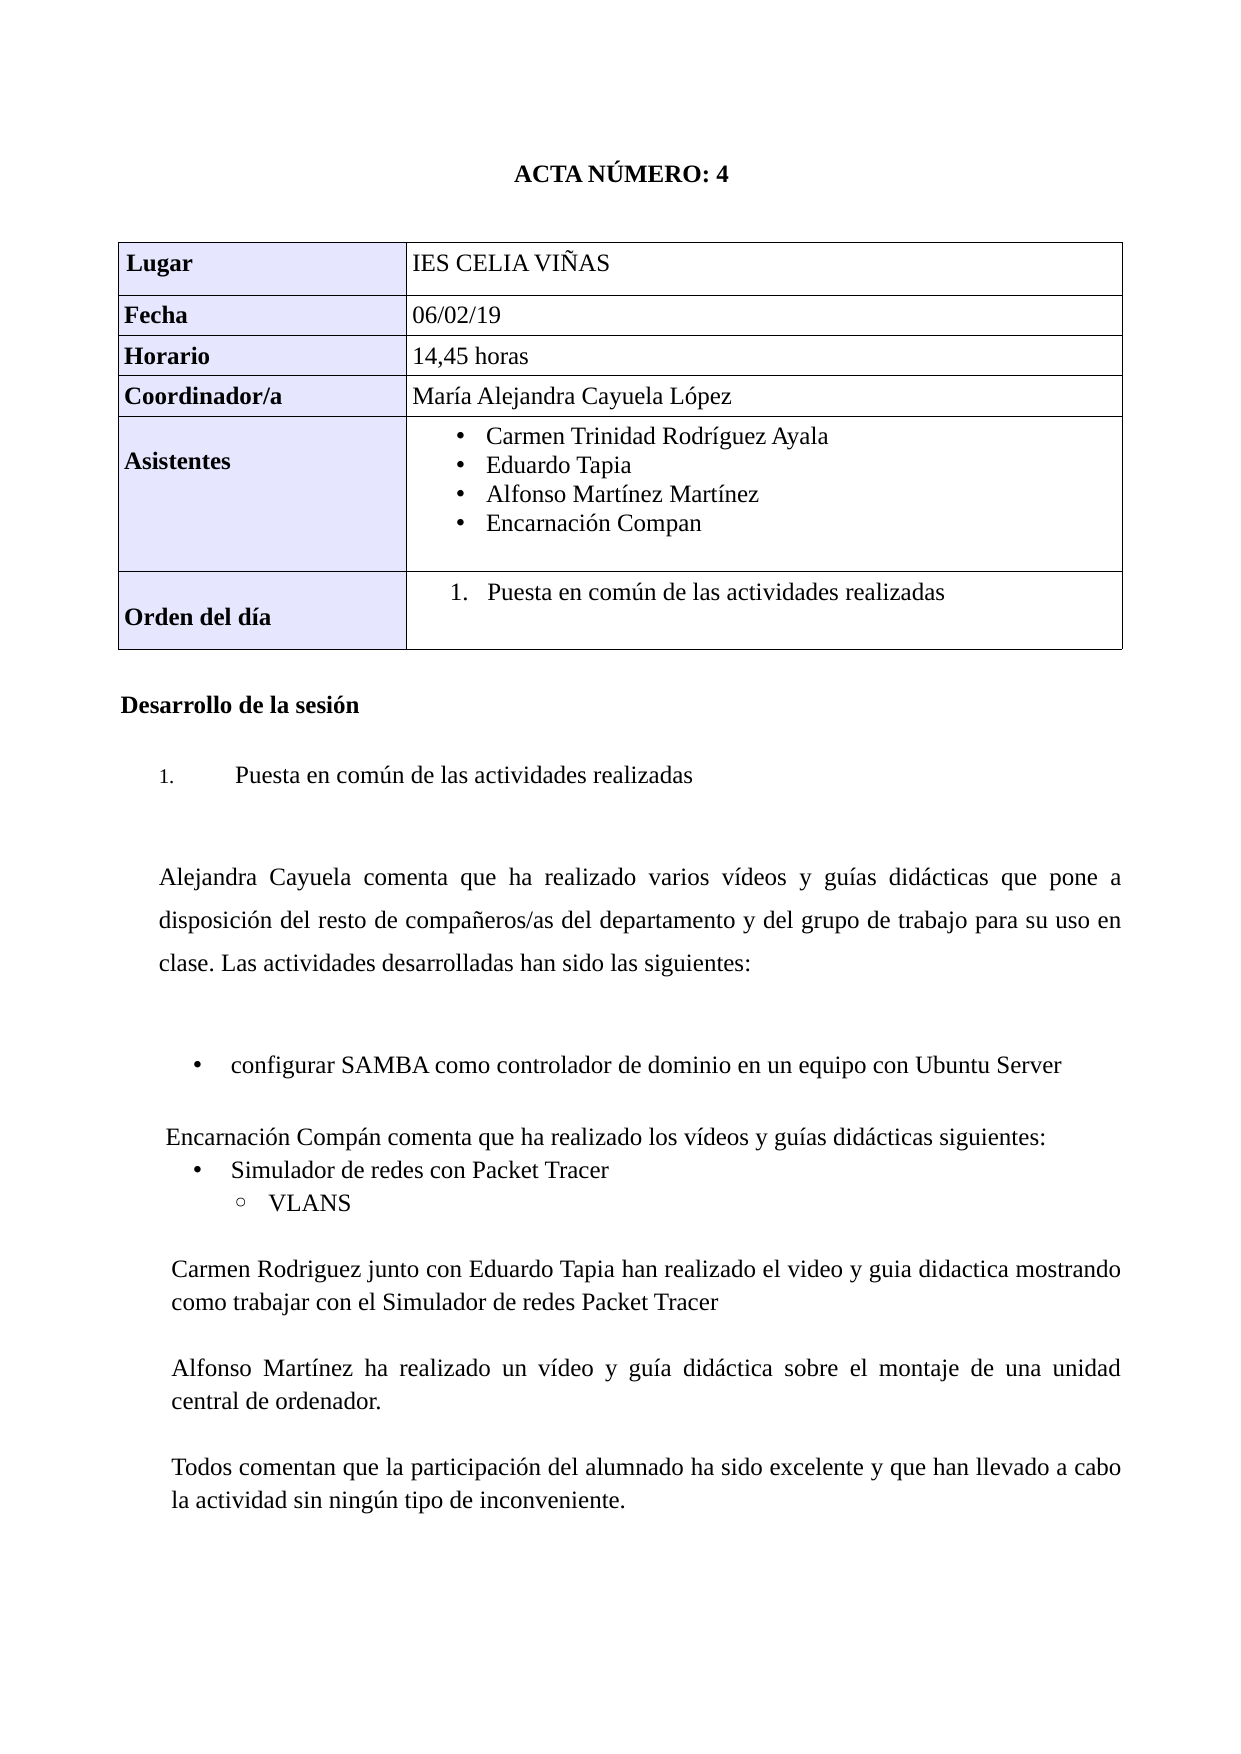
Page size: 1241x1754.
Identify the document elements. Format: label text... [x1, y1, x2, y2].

table_header Lugar [119, 243, 406, 295]
table_cell Fecha [119, 296, 406, 335]
table_header IES CELIA VIÑAS [407, 243, 1122, 295]
table_cell Puesta en común de las actividades realizadas [407, 572, 1122, 649]
table_cell Carmen Trinidad Rodríguez Ayala Eduardo Tapia Alfonso Martínez Martínez Encarnación Compan [407, 417, 1122, 571]
text Desarrollo de la sesión [120, 690, 1122, 719]
table_cell Coordinador/a [119, 376, 406, 416]
table_cell 06/02/19 [407, 296, 1122, 335]
table_cell Horario [119, 336, 406, 375]
list VLANS [231, 1188, 1122, 1217]
table_cell Asistentes [119, 417, 406, 571]
text ACTA NÚMERO: 4 [120, 159, 1122, 188]
list Simulador de redes con Packet Tracer [193, 1155, 1122, 1184]
list Encarnación Compán comenta que ha realizado los vídeos y guías didácticas siguientes: [165, 1122, 1122, 1151]
list Alejandra Cayuela comenta que ha realizado varios vídeos y guías didácticas que pone a disposición del resto de compañeros/as del departamento y del grupo de trabajo para su uso en clase. Las actividades desarrolladas han sido las siguientes: [158, 862, 1122, 977]
list Carmen Rodriguez junto con Eduardo Tapia han realizado el video y guia didactica mostrando como trabajar con el Simulador de redes Packet Tracer [171, 1254, 1122, 1316]
table_cell María Alejandra Cayuela López [407, 376, 1122, 416]
list Alfonso Martínez ha realizado un vídeo y guía didáctica sobre el montaje de una unidad central de ordenador. [171, 1353, 1122, 1415]
table_cell 14,45 horas [407, 336, 1122, 375]
table_cell Orden del día [119, 572, 406, 649]
list Todos comentan que la participación del alumnado ha sido excelente y que han llevado a cabo la actividad sin ningún tipo de inconveniente. [171, 1452, 1122, 1514]
list Puesta en común de las actividades realizadas [158, 761, 1122, 789]
list configurar SAMBA como controlador de dominio en un equipo con Ubuntu Server [193, 1050, 1122, 1078]
